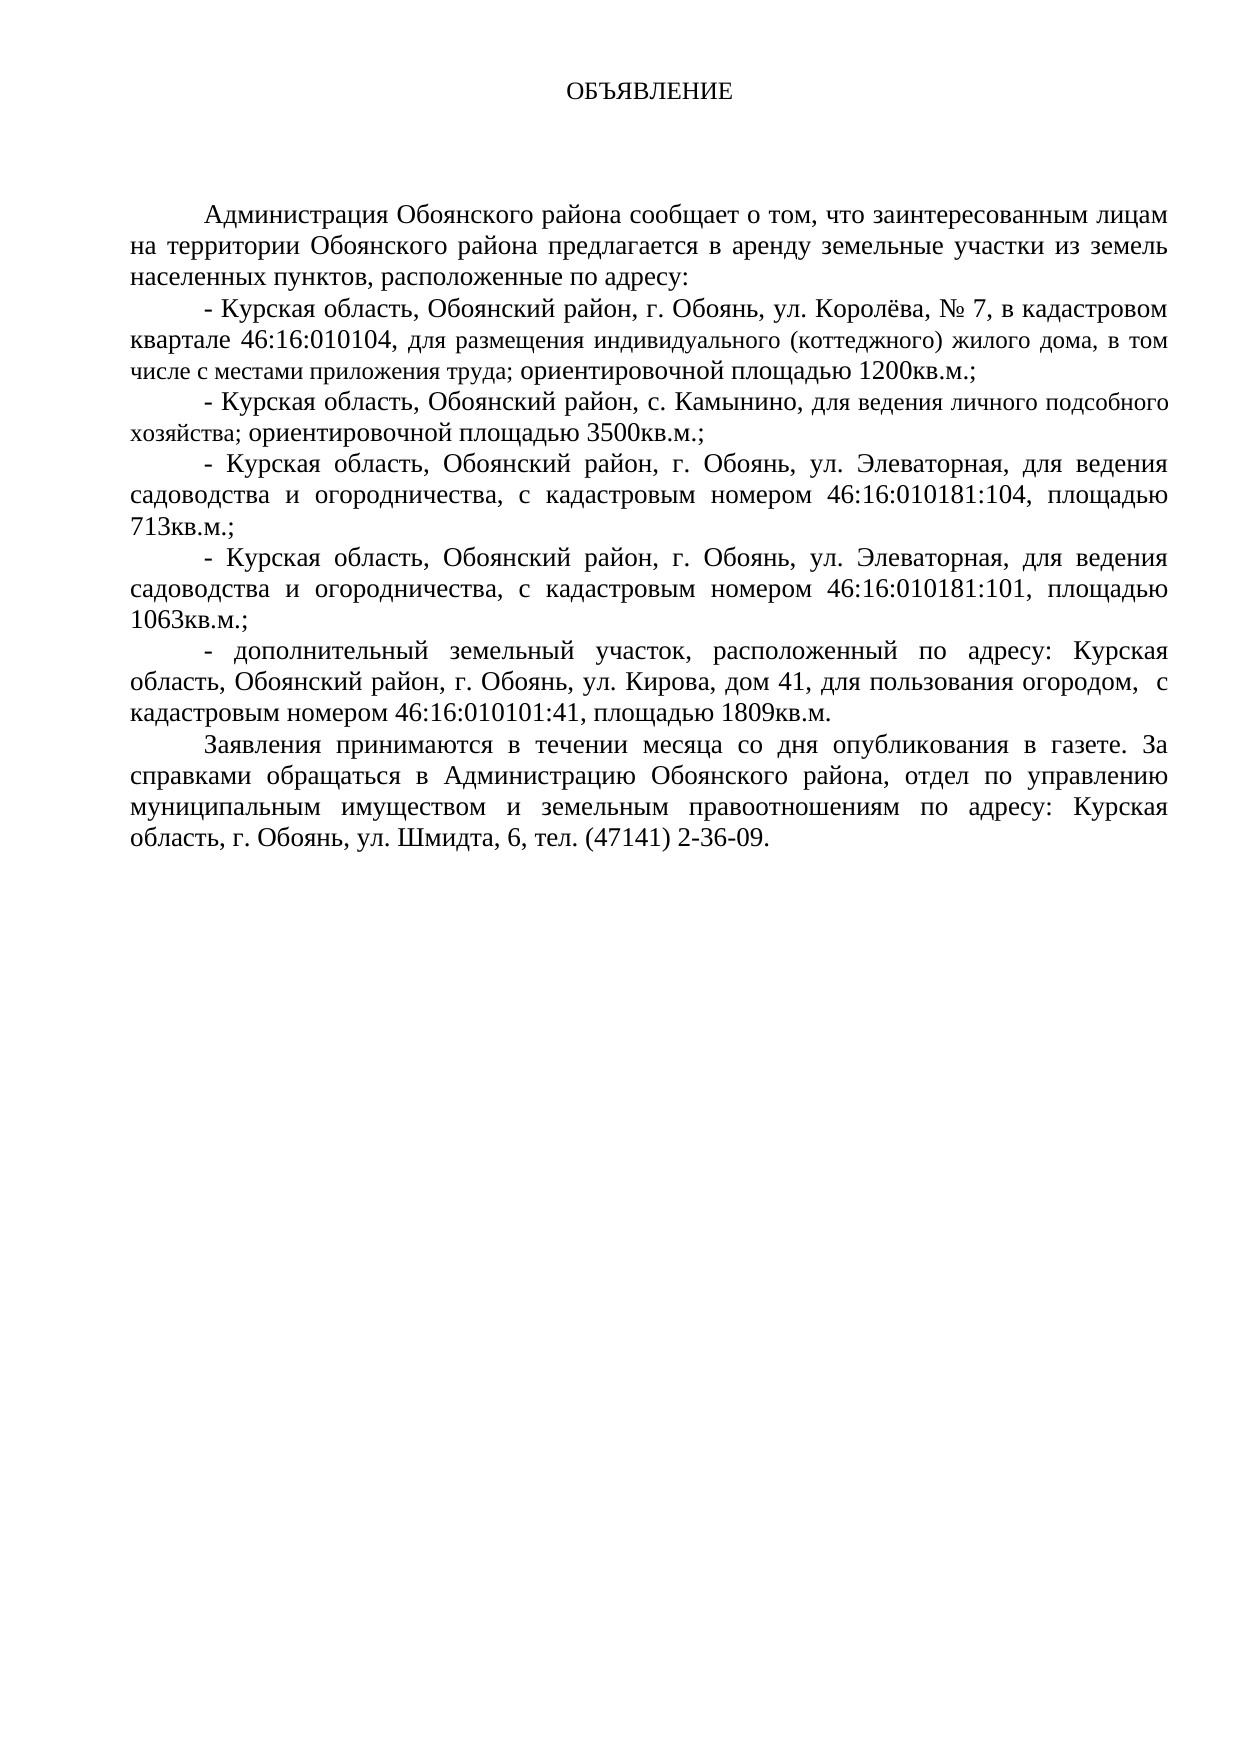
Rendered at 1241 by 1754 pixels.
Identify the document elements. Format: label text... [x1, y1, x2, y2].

text Заявления принимаются в течении месяца со дня опубликования в газете. За справками обращаться в Администрацию Обоянского района, отдел по управлению муниципальным имуществом и земельным правоотношениям по адресу: Курская область, г. Обоянь, ул. Шмидта, 6, тел. (47141) 2-36-09. [130, 728, 1169, 852]
text - Курская область, Обоянский район, г. Обоянь, ул. Королёва, № 7, в кадастровом квартале 46:16:010104, для размещения индивидуального (коттеджного) жилого дома, в том числе с местами приложения труда; ориентировочной площадью 1200кв.м.; [130, 292, 1169, 385]
text - дополнительный земельный участок, расположенный по адресу: Курская область, Обоянский район, г. Обоянь, ул. Кирова, дом 41, для пользования огородом, с кадастровым номером 46:16:010101:41, площадью 1809кв.м. [130, 634, 1169, 728]
text - Курская область, Обоянский район, г. Обоянь, ул. Элеваторная, для ведения садоводства и огородничества, с кадастровым номером 46:16:010181:104, площадью 713кв.м.; [130, 447, 1169, 541]
text ОБЪЯВЛЕНИЕ [130, 76, 1169, 105]
text - Курская область, Обоянский район, с. Камынино, для ведения личного подсобного хозяйства; ориентировочной площадью 3500кв.м.; [130, 385, 1169, 447]
text - Курская область, Обоянский район, г. Обоянь, ул. Элеваторная, для ведения садоводства и огородничества, с кадастровым номером 46:16:010181:101, площадью 1063кв.м.; [130, 541, 1169, 634]
text Администрация Обоянского района сообщает о том, что заинтересованным лицам на территории Обоянского района предлагается в аренду земельные участки из земель населенных пунктов, расположенные по адресу: [130, 198, 1169, 292]
